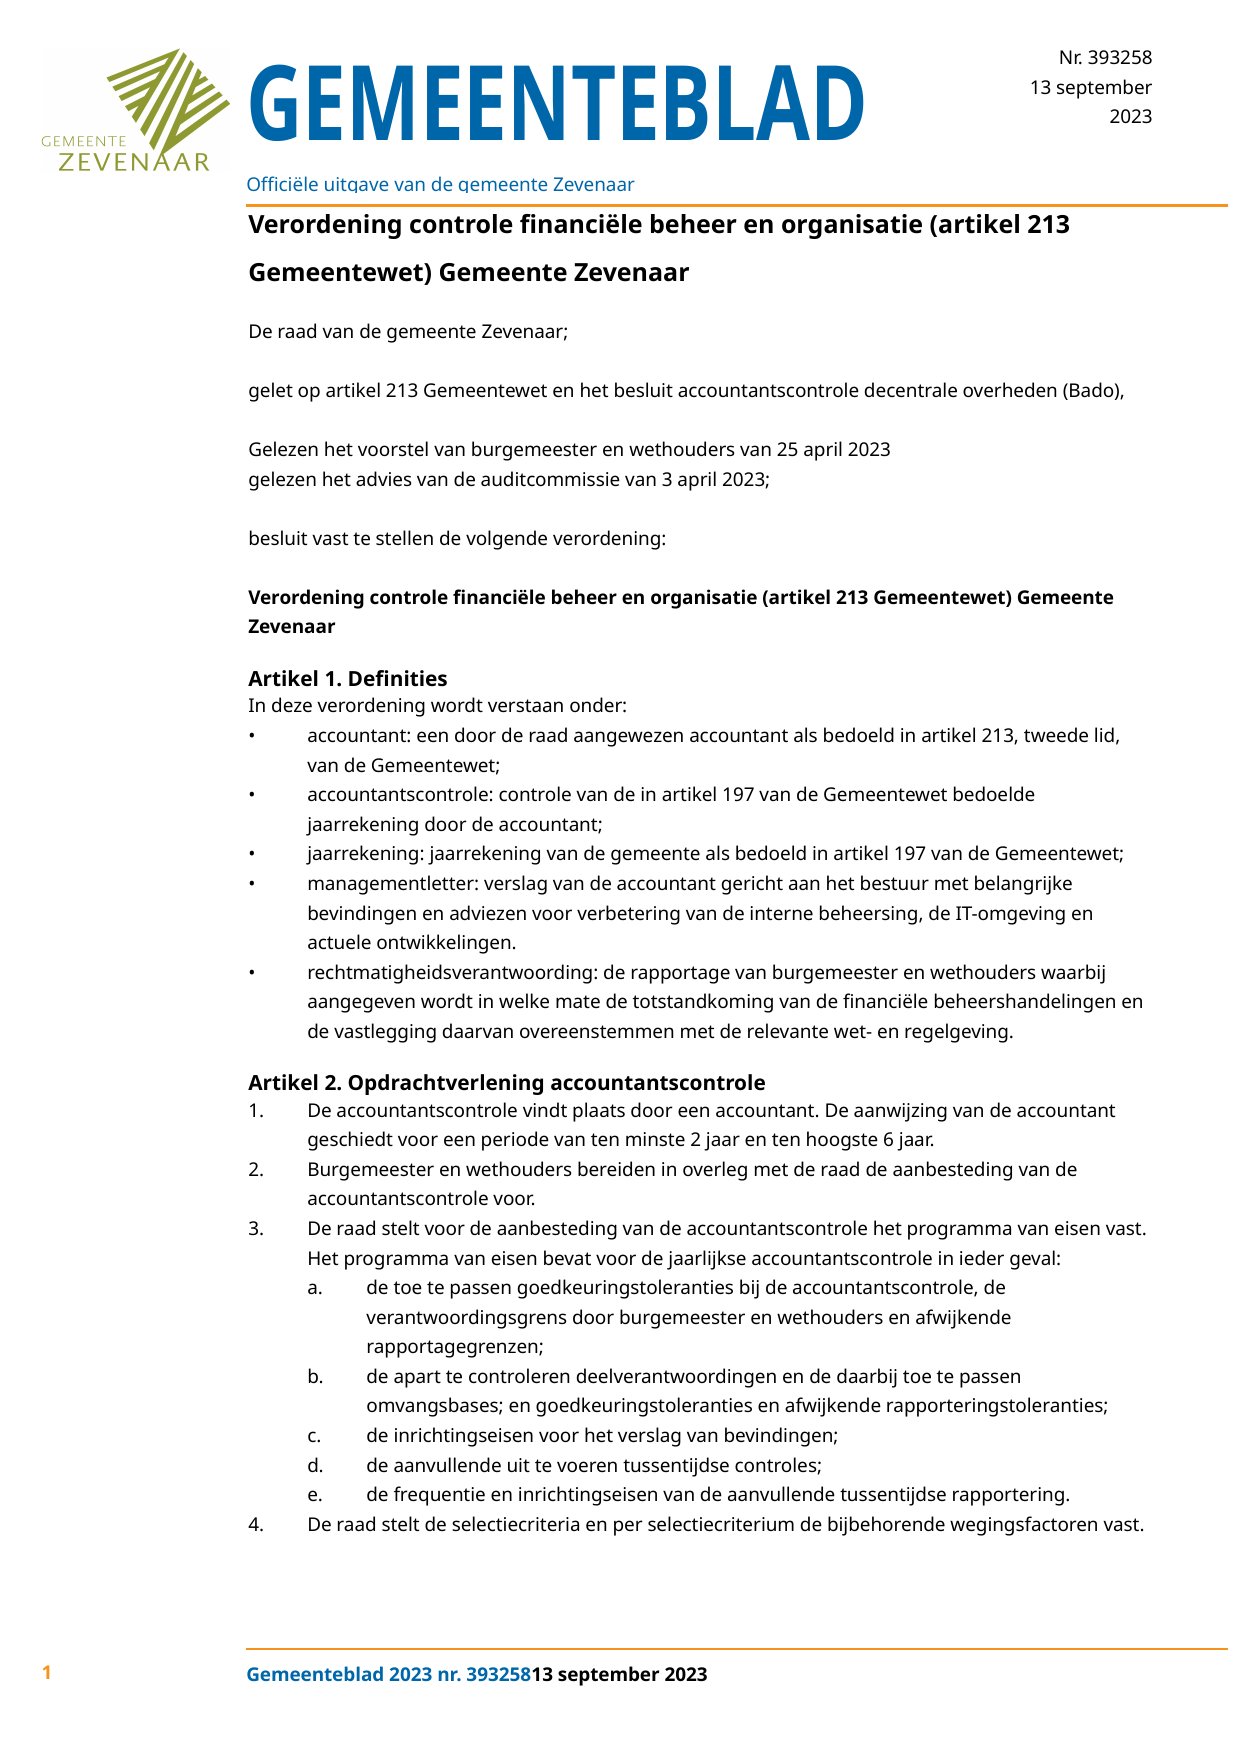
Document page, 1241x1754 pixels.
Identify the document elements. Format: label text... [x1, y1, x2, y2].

list rechtmatigheidsverantwoording: de rapportage van burgemeester en wethouders waarbij aangegeven wordt in welke mate de totstandkoming van de financiële beheershandelingen en de vastlegging daarvan overeenstemmen met de relevante wet- en regelgeving. [248, 959, 1152, 1044]
text Verordening controle financiële beheer en organisatie (artikel 213 Gemeentewet) Gemeente Zevenaar [248, 207, 1152, 288]
list De raad stelt voor de aanbesteding van de accountantscontrole het programma van eisen vast. Het programma van eisen bevat voor de jaarlijkse accountantscontrole in ieder geval: [248, 1215, 1152, 1271]
list de frequentie en inrichtingseisen van de aanvullende tussentijdse rapportering. [307, 1481, 1152, 1507]
text De raad van de gemeente Zevenaar; [248, 318, 1152, 344]
text In deze verordening wordt verstaan onder: [248, 693, 1152, 718]
text besluit vast te stellen de volgende verordening: [248, 525, 1152, 551]
list De raad stelt de selectiecriteria en per selectiecriterium de bijbehorende wegingsfactoren vast. [248, 1511, 1152, 1537]
list accountantscontrole: controle van de in artikel 197 van de Gemeentewet bedoelde jaarrekening door de accountant; [248, 781, 1152, 837]
list de toe te passen goedkeuringstoleranties bij de accountantscontrole, de verantwoordingsgrens door burgemeester en wethouders en afwijkende rapportagegrenzen; [307, 1274, 1152, 1359]
text gelet op artikel 213 Gemeentewet en het besluit accountantscontrole decentrale overheden (Bado), [248, 377, 1152, 403]
list de inrichtingseisen voor het verslag van bevindingen; [307, 1422, 1152, 1448]
text Gelezen het voorstel van burgemeester en wethouders van 25 april 2023 [248, 436, 1152, 462]
list accountant: een door de raad aangewezen accountant als bedoeld in artikel 213, tweede lid, van de Gemeentewet; [248, 722, 1152, 777]
text Artikel 1. Definities [248, 664, 1152, 693]
picture [41, 47, 231, 172]
list De accountantscontrole vindt plaats door een accountant. De aanwijzing van de accountant geschiedt voor een periode van ten minste 2 jaar en ten hoogste 6 jaar. [248, 1097, 1152, 1152]
list de apart te controleren deelverantwoordingen en de daarbij toe te passen omvangsbases; en goedkeuringstoleranties en afwijkende rapporteringstoleranties; [307, 1363, 1152, 1418]
list de aanvullende uit te voeren tussentijdse controles; [307, 1452, 1152, 1478]
text gelezen het advies van de auditcommissie van 3 april 2023; [248, 466, 1152, 492]
text Artikel 2. Opdrachtverlening accountantscontrole [248, 1068, 1152, 1097]
list Burgemeester en wethouders bereiden in overleg met de raad de aanbesteding van de accountantscontrole voor. [248, 1156, 1152, 1211]
text Verordening controle financiële beheer en organisatie (artikel 213 Gemeentewet) Gemeente Zevenaar [248, 584, 1152, 639]
list jaarrekening: jaarrekening van de gemeente als bedoeld in artikel 197 van de Gemeentewet; [248, 841, 1152, 866]
list managementletter: verslag van de accountant gericht aan het bestuur met belangrijke bevindingen en adviezen voor verbetering van de interne beheersing, de IT-omgeving en actuele ontwikkelingen. [248, 870, 1152, 955]
